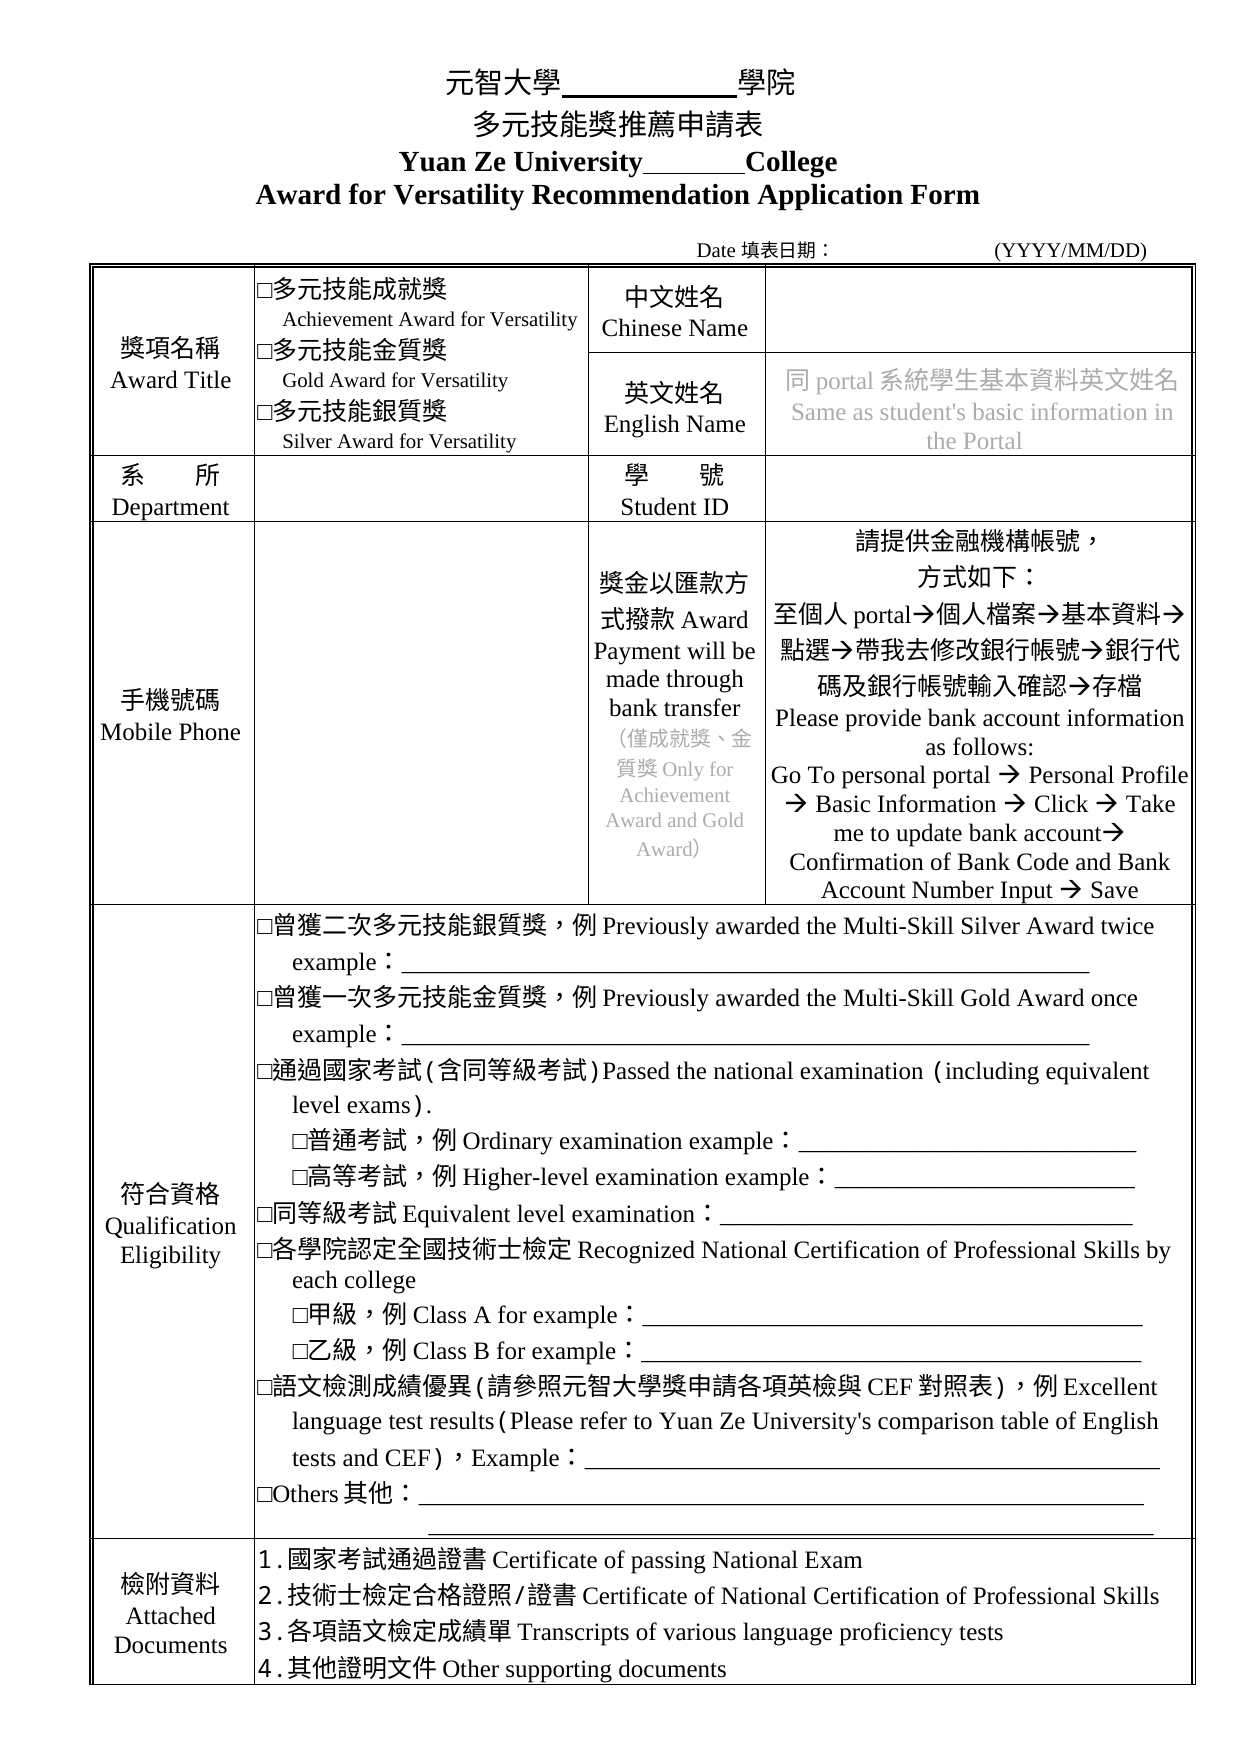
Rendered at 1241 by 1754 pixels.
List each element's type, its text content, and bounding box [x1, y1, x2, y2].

table_cell 獎金以匯款方式撥款Award Payment will be made through bank transfer （僅成就獎、金質獎Only for Achievement Award and Gold Award） [589, 522, 765, 904]
table_cell 同portal系統學生基本資料英文姓名 Same as student's basic information in the Portal [766, 353, 1191, 454]
table_cell 檢附資料 Attached Documents [94, 1539, 254, 1684]
text Yuan Ze University College [89, 144, 1147, 177]
text 元智大學 學院 [89, 59, 1152, 101]
table_cell □曾獲二次多元技能銀質獎，例Previously awarded the Multi-Skill Silver Award twice example：_______________________________________________________ □曾獲一次多元技能金質獎，例Previously awarded the Multi-Skill Gold Award once example：_______________________________________________________ □通過國家考試(含同等級考試)Passed the national examination (including equivalent level exams). □普通考試，例Ordinary examination example：___________________________ □高等考試，例Higher-level examination example：________________________ □同等級考試Equivalent level examination：_________________________________ □各學院認定全國技術士檢定Recognized National Certification of Professional Skills by each college □甲級，例Class A for example：________________________________________ □乙級，例Class B for example：________________________________________ □語文檢測成績優異(請參照元智大學獎申請各項英檢與CEF對照表)，例Excellent language test results(Please refer to Yuan Ze University's comparison table of English tests and CEF)，Example：______________________________________________ □Others其他：__________________________________________________________ __________________________________________________________ [255, 905, 1191, 1538]
table_cell 英文姓名 English Name [589, 353, 765, 454]
text Award for Versatility Recommendation Application Form [89, 177, 1147, 211]
table_cell [255, 456, 588, 521]
table_cell [255, 522, 588, 904]
table_cell 符合資格 Qualification Eligibility [94, 905, 254, 1538]
text 多元技能獎推薦申請表 [89, 101, 1147, 144]
table_cell 系 所 Department [94, 456, 254, 521]
table_cell 1.國家考試通過證書Certificate of passing National Exam 2.技術士檢定合格證照/證書Certificate of National Certification of Professional Skills 3.各項語文檢定成績單Transcripts of various language proficiency tests 4.其他證明文件Other supporting documents [255, 1539, 1191, 1684]
text Date 填表日期： (YYYY/MM/DD) [89, 236, 1147, 263]
table_cell 請提供金融機構帳號， 方式如下： 至個人portal個人檔案基本資料點選帶我去修改銀行帳號銀行代碼及銀行帳號輸入確認存檔 Please provide bank account information as follows: Go To personal portal  Personal Profile  Basic Information  Click  Take me to update bank account Confirmation of Bank Code and Bank Account Number Input  Save [766, 522, 1191, 904]
table_cell [766, 456, 1191, 521]
table_header 中文姓名 Chinese Name [589, 268, 765, 352]
table_cell 學 號 Student ID [589, 456, 765, 521]
table_header [766, 268, 1191, 352]
table_header □多元技能成就獎 Achievement Award for Versatility □多元技能金質獎 Gold Award for Versatility □多元技能銀質獎 Silver Award for Versatility [255, 268, 588, 454]
table_cell 手機號碼 Mobile Phone [94, 522, 254, 904]
table_header 獎項名稱 Award Title [94, 268, 254, 454]
